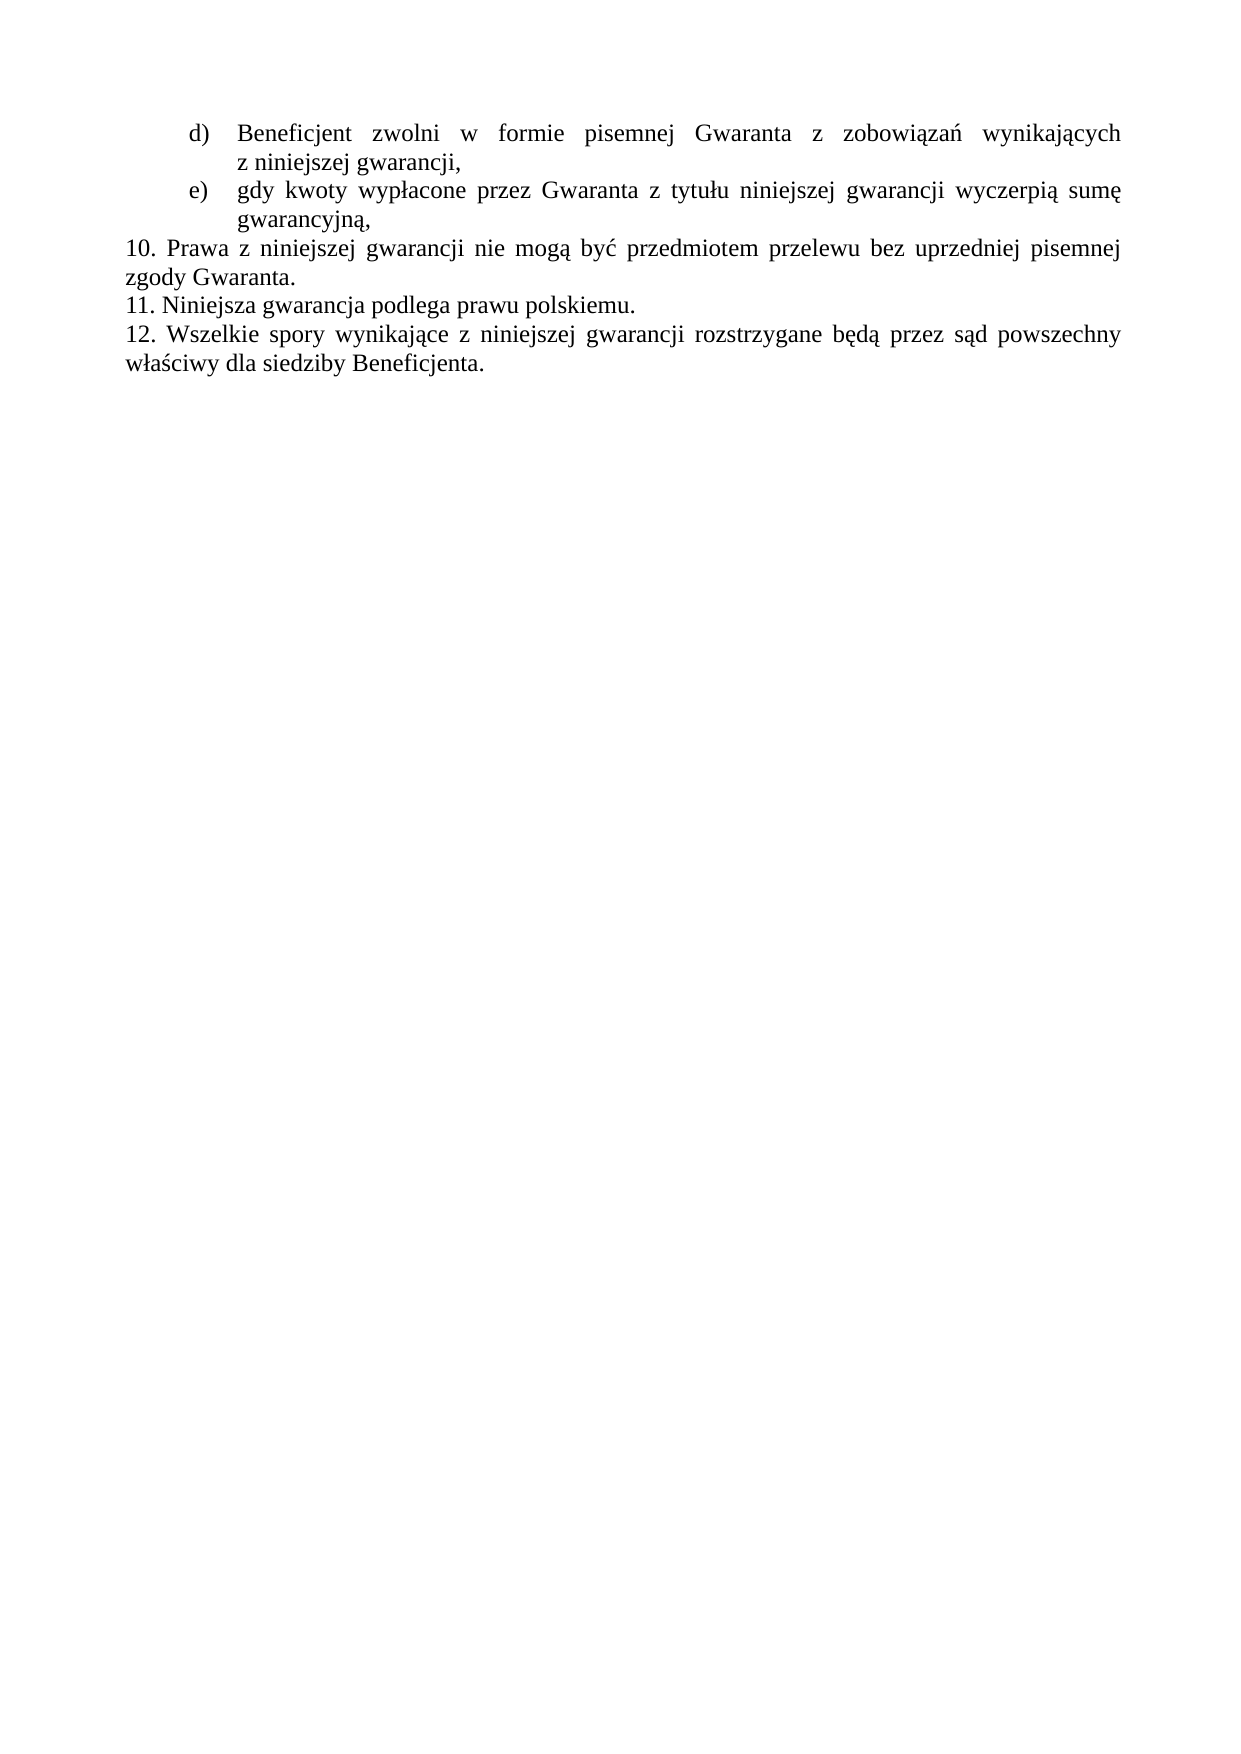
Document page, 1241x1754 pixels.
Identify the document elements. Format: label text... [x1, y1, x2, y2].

list gdy kwoty wypłacone przez Gwaranta z tytułu niniejszej gwarancji wyczerpią sumę gwarancyjną, [188, 176, 1122, 233]
list 12. Wszelkie spory wynikające z niniejszej gwarancji rozstrzygane będą przez sąd powszechny właściwy dla siedziby Beneficjenta. [122, 319, 1122, 377]
list 10. Prawa z niniejszej gwarancji nie mogą być przedmiotem przelewu bez uprzedniej pisemnej zgody Gwaranta. [122, 233, 1122, 291]
list 11. Niniejsza gwarancja podlega prawu polskiemu. [122, 291, 1122, 319]
list Beneficjent zwolni w formie pisemnej Gwaranta z zobowiązań wynikających z niniejszej gwarancji, [188, 118, 1122, 176]
